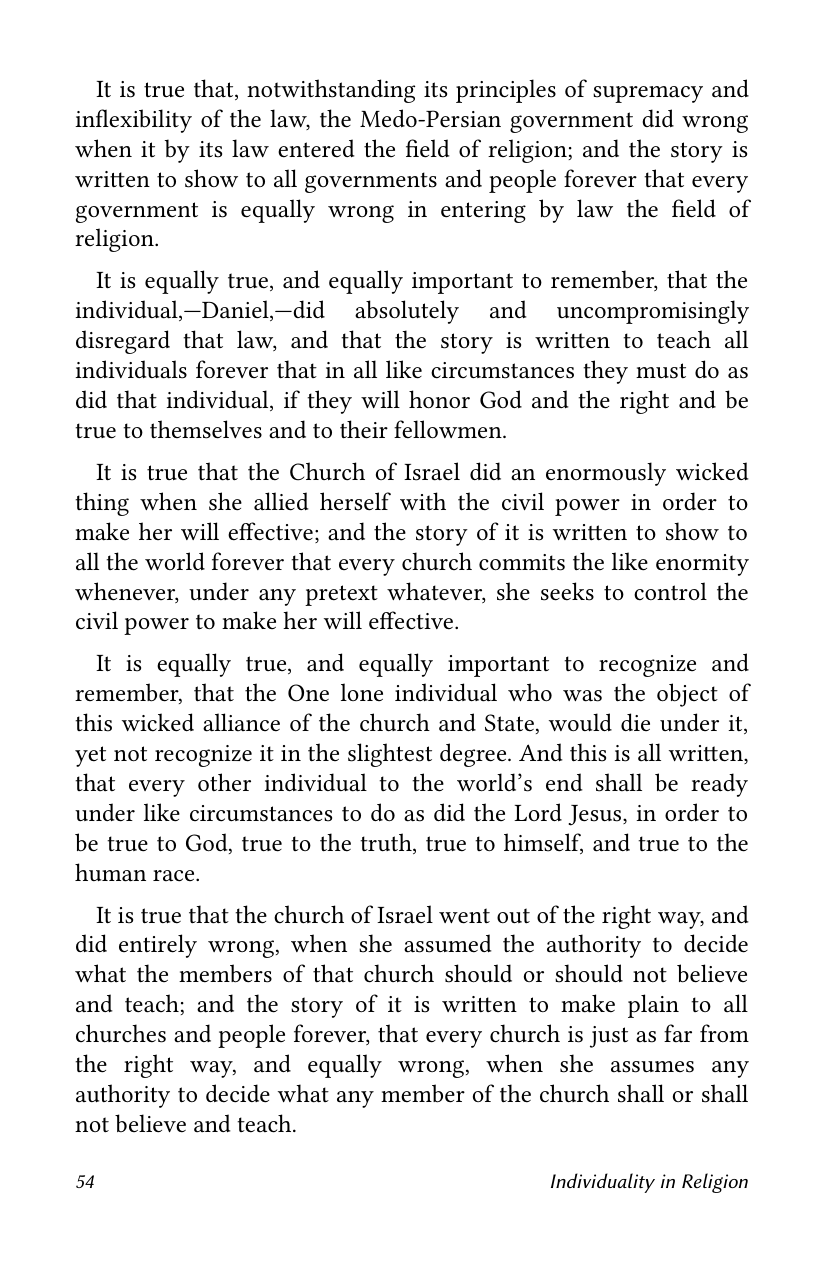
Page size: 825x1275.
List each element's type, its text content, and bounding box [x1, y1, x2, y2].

text It is equally true, and equally important to remember, that the individual,—Daniel,—did absolutely and uncompromisingly disregard that law, and that the story is written to teach all individuals forever that in all like circumstances they must do as did that individual, if they will honor God and the right and be true to themselves and to their fellowmen. [75, 266, 750, 444]
text It is true that the church of Israel went out of the right way, and did entirely wrong, when she assumed the authority to decide what the members of that church should or should not believe and teach; and the story of it is written to make plain to all churches and people forever, that every church is just as far from the right way, and equally wrong, when she assumes any authority to decide what any member of the church shall or shall not believe and teach. [75, 901, 750, 1138]
text It is true that the Church of Israel did an enormously wicked thing when she allied herself with the civil power in order to make her will effective; and the story of it is written to show to all the world forever that every church commits the like enormity whenever, under any pretext whatever, she seeks to control the civil power to make her will effective. [75, 458, 750, 636]
text It is equally true, and equally important to recognize and remember, that the One lone individual who was the object of this wicked alliance of the church and State, would die under it, yet not recognize it in the slightest degree. And this is all written, that every other individual to the world’s end shall be ready under like circumstances to do as did the Lord Jesus, in order to be true to God, true to the truth, true to himself, and true to the human race. [75, 649, 750, 887]
text It is true that, notwithstanding its principles of supremacy and inflexibility of the law, the Medo-Persian government did wrong when it by its law entered the field of religion; and the story is written to show to all governments and people forever that every government is equally wrong in entering by law the field of religion. [75, 75, 750, 253]
